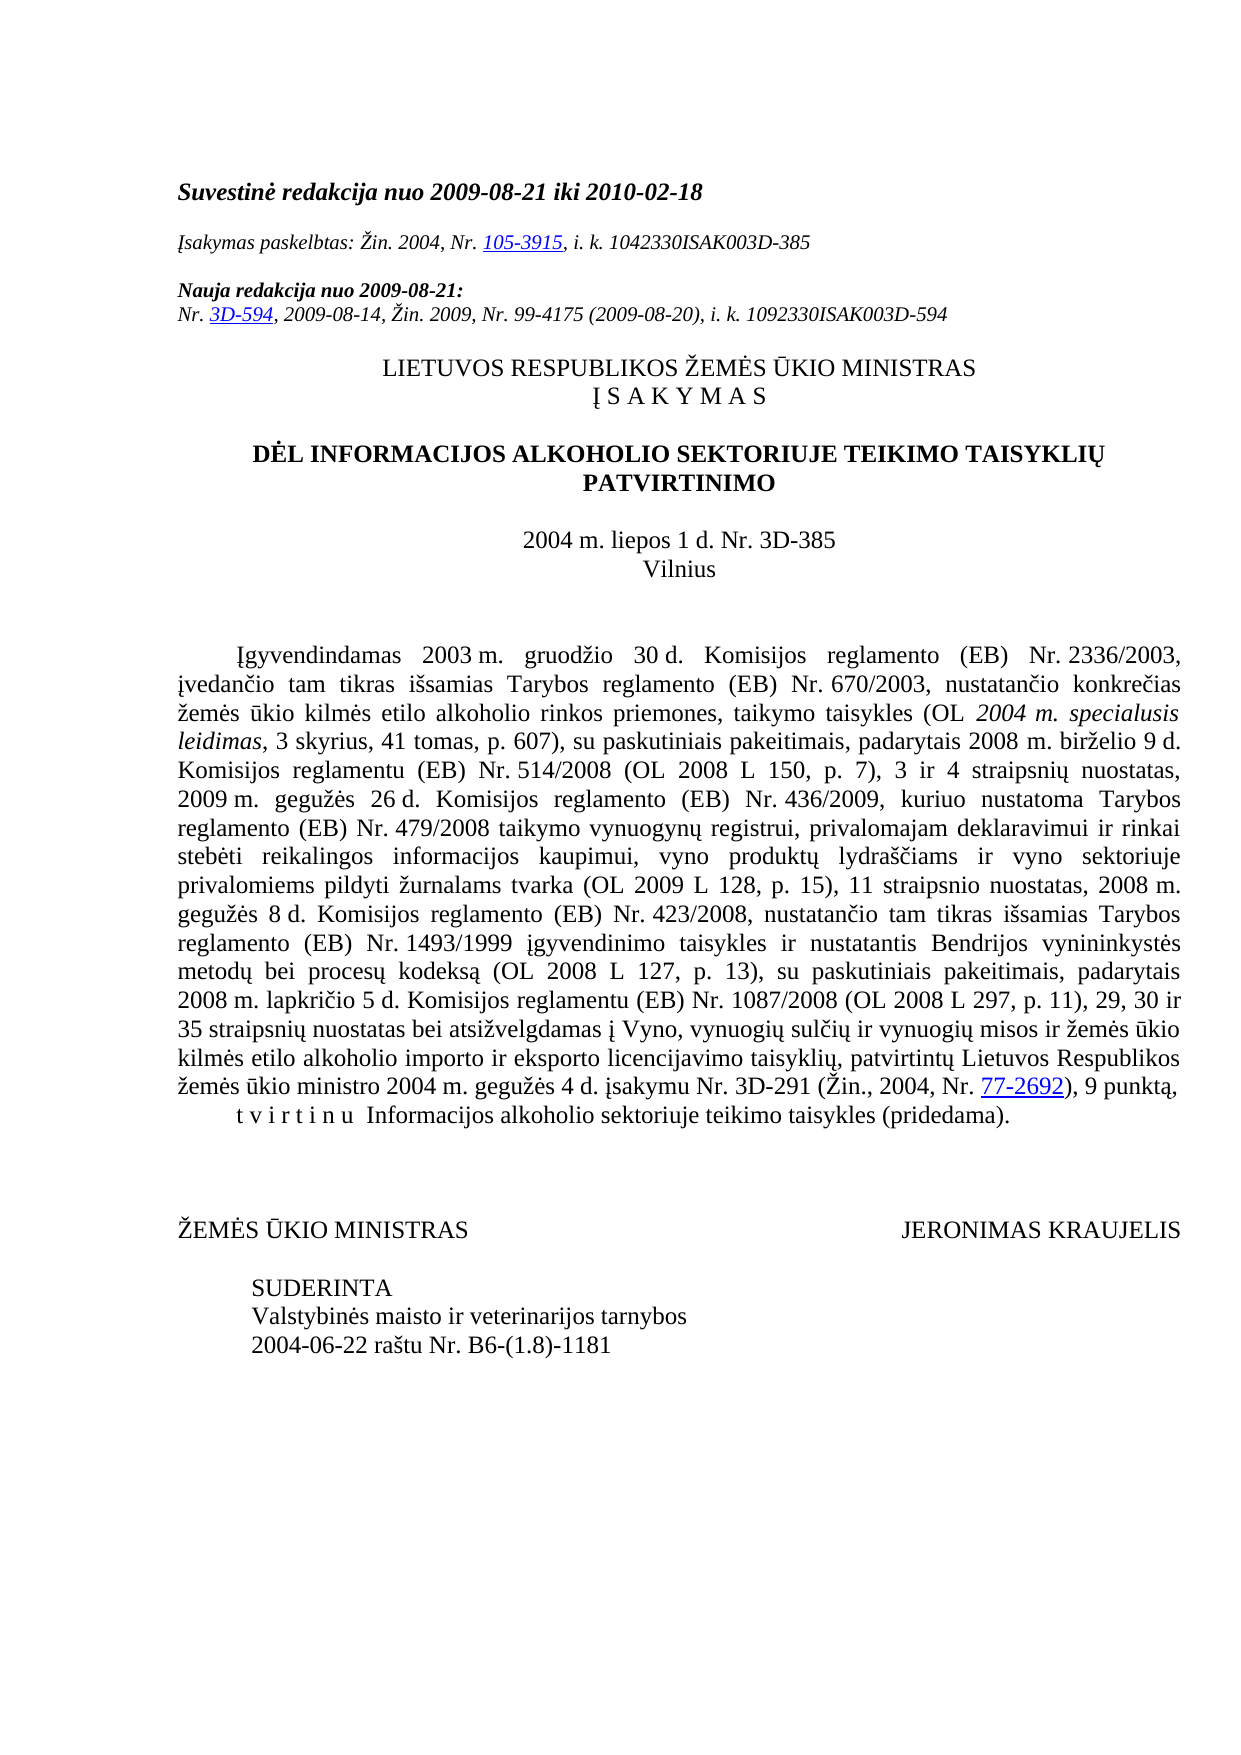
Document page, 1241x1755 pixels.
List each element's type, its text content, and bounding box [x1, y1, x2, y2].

text Suvestinė redakcija nuo 2009-08-21 iki 2010-02-18 [177, 177, 1181, 206]
text LIETUVOS RESPUBLIKOS ŽEMĖS ŪKIO MINISTRAS [177, 353, 1181, 381]
text Įgyvendindamas 2003 m. gruodžio 30 d. Komisijos reglamento (EB) Nr. 2336/2003, įvedančio tam tikras išsamias Tarybos reglamento (EB) Nr. 670/2003, nustatančio konkrečias žemės ūkio kilmės etilo alkoholio rinkos priemones, taikymo taisykles (OL 2004 m. specialusis leidimas, 3 skyrius, 41 tomas, p. 607), su paskutiniais pakeitimais, padarytais 2008 m. birželio 9 d. Komisijos reglamentu (EB) Nr. 514/2008 (OL 2008 L 150, p. 7), 3 ir 4 straipsnių nuostatas, 2009 m. gegužės 26 d. Komisijos reglamento (EB) Nr. 436/2009, kuriuo nustatoma Tarybos reglamento (EB) Nr. 479/2008 taikymo vynuogynų registrui, privalomajam deklaravimui ir rinkai stebėti reikalingos informacijos kaupimui, vyno produktų lydraščiams ir vyno sektoriuje privalomiems pildyti žurnalams tvarka (OL 2009 L 128, p. 15), 11 straipsnio nuostatas, 2008 m. gegužės 8 d. Komisijos reglamento (EB) Nr. 423/2008, nustatančio tam tikras išsamias Tarybos reglamento (EB) Nr. 1493/1999 įgyvendinimo taisykles ir nustatantis Bendrijos vynininkystės metodų bei procesų kodeksą (OL 2008 L 127, p. 13), su paskutiniais pakeitimais, padarytais 2008 m. lapkričio 5 d. Komisijos reglamentu (EB) Nr. 1087/2008 (OL 2008 L 297, p. 11), 29, 30 ir 35 straipsnių nuostatas bei atsižvelgdamas į Vyno, vynuogių sulčių ir vynuogių misos ir žemės ūkio kilmės etilo alkoholio importo ir eksporto licencijavimo taisyklių, patvirtintų Lietuvos Respublikos žemės ūkio ministro 2004 m. gegužės 4 d. įsakymu Nr. 3D-291 (Žin., 2004, Nr. 77-2692), 9 punktą, [177, 640, 1181, 1100]
text Valstybinės maisto ir veterinarijos tarnybos [177, 1301, 1181, 1330]
text SUDERINTA [177, 1273, 1181, 1301]
text Įsakymas paskelbtas: Žin. 2004, Nr. 105-3915, i. k. 1042330ISAK003D-385 [177, 230, 1181, 254]
text tvirtinu Informacijos alkoholio sektoriuje teikimo taisykles (pridedama). [177, 1100, 1181, 1129]
text 2004 m. liepos 1 d. Nr. 3D-385 [177, 525, 1181, 554]
text Nauja redakcija nuo 2009-08-21: [177, 278, 1181, 302]
text ĮSAKYMAS [177, 381, 1181, 410]
text Vilnius [177, 554, 1181, 583]
text 2004-06-22 raštu Nr. B6-(1.8)-1181 [177, 1330, 1181, 1359]
text ŽEMĖS ŪKIO MINISTRAS JERONIMAS KRAUJELIS [177, 1215, 1181, 1244]
text Nr. 3D-594, 2009-08-14, Žin. 2009, Nr. 99-4175 (2009-08-20), i. k. 1092330ISAK003D-594 [177, 302, 1181, 326]
text DĖL INFORMACIJOS ALKOHOLIO SEKTORIUJE TEIKIMO TAISYKLIŲ PATVIRTINIMO [177, 439, 1181, 496]
